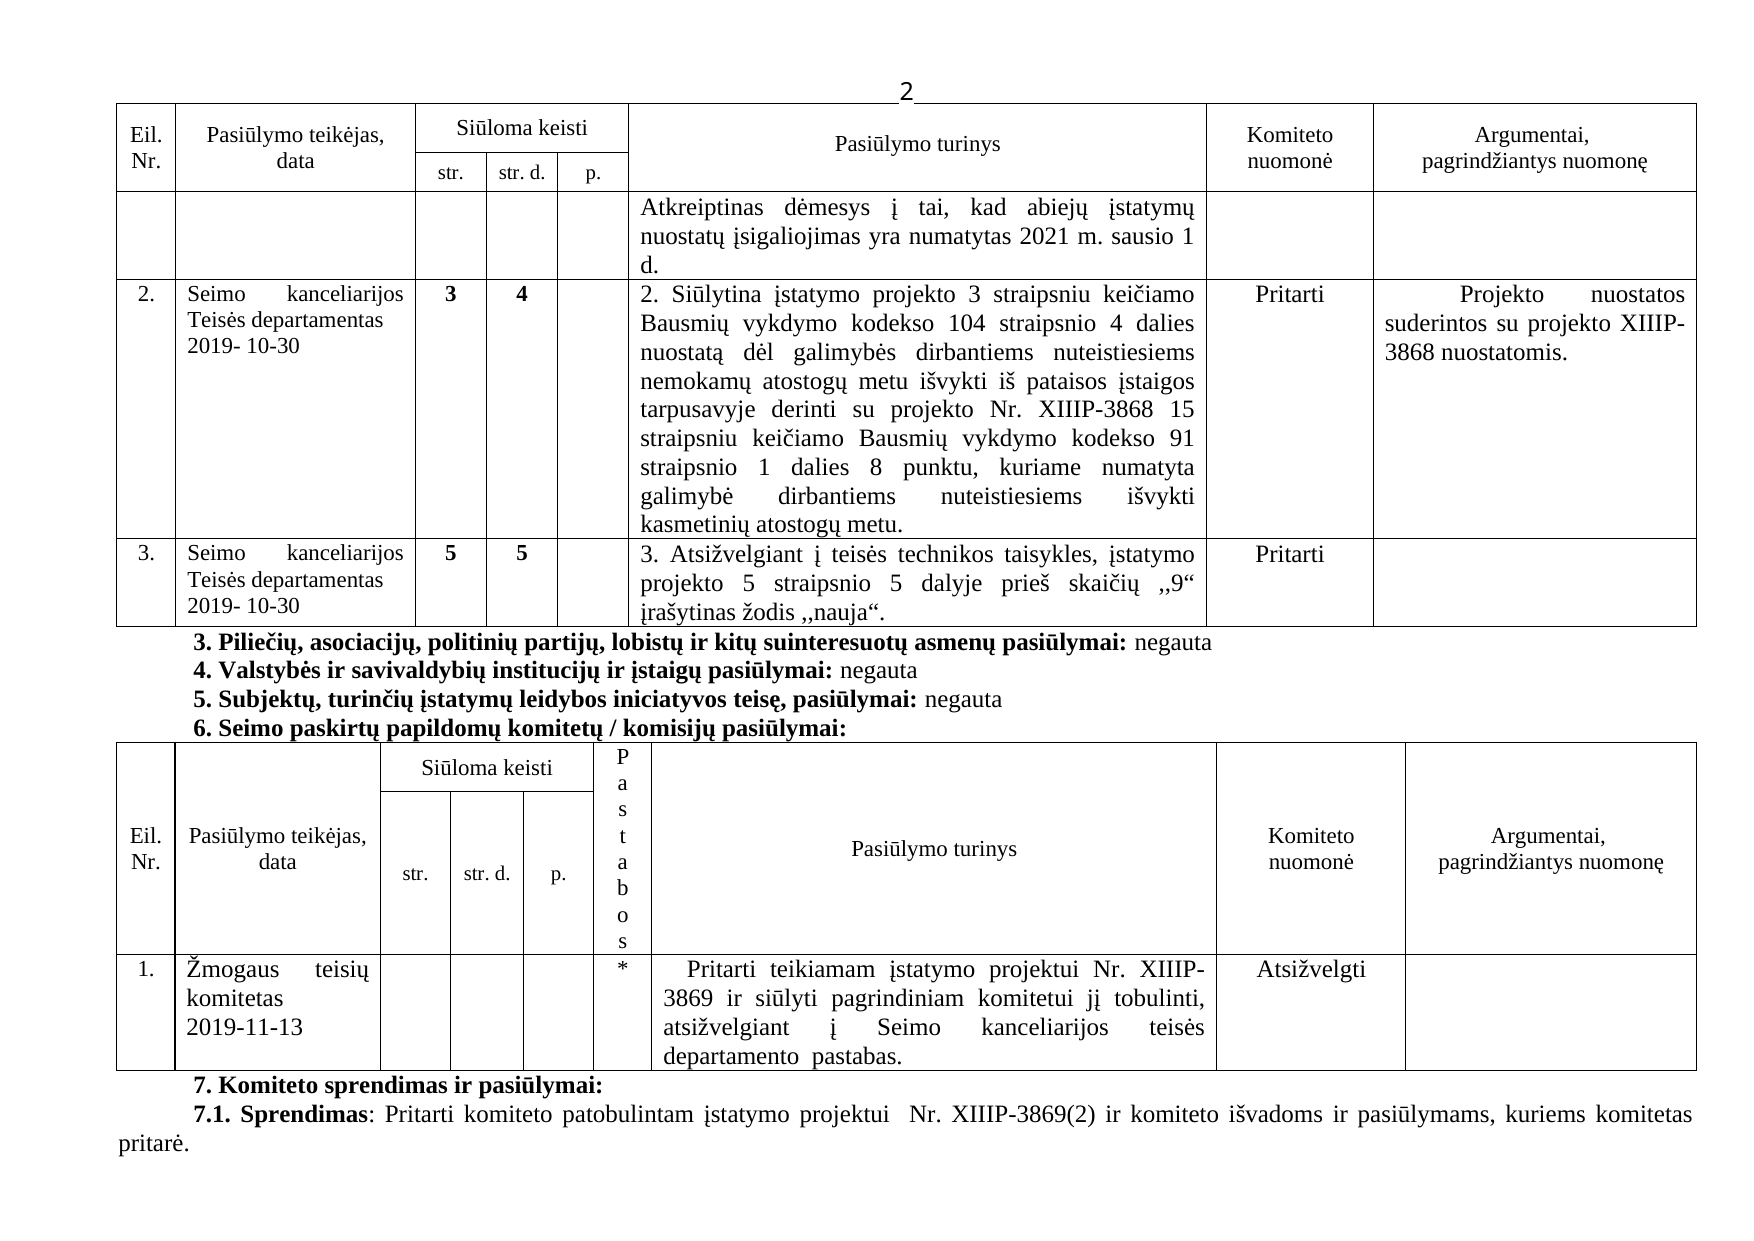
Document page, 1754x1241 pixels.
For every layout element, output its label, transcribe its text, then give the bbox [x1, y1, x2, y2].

table_cell 4 [487, 280, 557, 538]
text 5. Subjektų, turinčių įstatymų leidybos iniciatyvos teisę, pasiūlymai: negauta [118, 684, 1695, 713]
table_header Pasiūlymo turinys [629, 104, 1206, 191]
table_cell * [594, 955, 651, 1069]
table_cell [524, 955, 593, 1069]
table_cell str. [381, 792, 450, 953]
table_cell 5 [416, 539, 486, 626]
table_cell Pritarti teikiamam įstatymo projektui Nr. XIIIP-3869 ir siūlyti pagrindiniam komitetui jį tobulinti, atsižvelgiant į Seimo kanceliarijos teisės departamento pastabas. [652, 955, 1216, 1069]
table_cell Pritarti [1207, 539, 1373, 626]
table_cell 5 [487, 539, 557, 626]
text 4. Valstybės ir savivaldybių institucijų ir įstaigų pasiūlymai: negauta [118, 655, 1695, 684]
table_header Pasiūlymo teikėjas, data [176, 104, 415, 191]
table_cell [451, 955, 523, 1069]
table_cell [558, 539, 628, 626]
table_cell [487, 192, 557, 278]
table_header Argumentai, pagrindžiantys nuomonę [1406, 743, 1696, 953]
table_cell 3 [416, 280, 486, 538]
table_cell str. d. [487, 153, 557, 191]
text 6. Seimo paskirtų papildomų komitetų / komisijų pasiūlymai: [118, 713, 1695, 742]
table_cell str. [416, 153, 486, 191]
text 7.1. Sprendimas: Pritarti komiteto patobulintam įstatymo projektui Nr. XIIIP-3869(2) ir komiteto išvadoms ir pasiūlymams, kuriems komitetas pritarė. [118, 1099, 1695, 1157]
text 7. Komiteto sprendimas ir pasiūlymai: [118, 1071, 1695, 1099]
table_header Komiteto nuomonė [1217, 743, 1405, 953]
table_cell 1. [117, 955, 174, 1069]
text 3. Piliečių, asociacijų, politinių partijų, lobistų ir kitų suinteresuotų asmenų pasiūlymai: negauta [118, 627, 1695, 655]
table_header Siūloma keisti [381, 743, 593, 791]
table_header Pasiūlymo turinys [652, 743, 1216, 953]
table_cell [176, 192, 415, 278]
table_cell [1207, 192, 1373, 278]
table_cell Žmogaus teisių komitetas 2019-11-13 [176, 955, 380, 1069]
table_cell [1406, 955, 1696, 1069]
table_cell 2. Siūlytina įstatymo projekto 3 straipsniu keičiamo Bausmių vykdymo kodekso 104 straipsnio 4 dalies nuostatą dėl galimybės dirbantiems nuteistiesiems nemokamų atostogų metu išvykti iš pataisos įstaigos tarpusavyje derinti su projekto Nr. XIIIP-3868 15 straipsniu keičiamo Bausmių vykdymo kodekso 91 straipsnio 1 dalies 8 punktu, kuriame numatyta galimybė dirbantiems nuteistiesiems išvykti kasmetinių atostogų metu. [629, 280, 1206, 538]
table_cell Pritarti [1207, 280, 1373, 538]
table_header Pasiūlymo teikėjas, data [176, 743, 380, 953]
table_cell [558, 192, 628, 278]
table_cell p. [558, 153, 628, 191]
table_cell [416, 192, 486, 278]
table_cell Atsižvelgti [1217, 955, 1405, 1069]
table_cell [558, 280, 628, 538]
table_header Komiteto nuomonė [1207, 104, 1373, 191]
table_cell 3. Atsižvelgiant į teisės technikos taisykles, įstatymo projekto 5 straipsnio 5 dalyje prieš skaičių ,,9“ įrašytinas žodis ,,nauja“. [629, 539, 1206, 626]
table_header Eil. Nr. [117, 104, 175, 191]
table_header Pastabos [594, 743, 651, 953]
table_cell 2. [117, 280, 175, 538]
table_cell Seimo kanceliarijos Teisės departamentas 2019- 10-30 [176, 280, 415, 538]
table_cell [117, 192, 175, 278]
table_cell Atkreiptinas dėmesys į tai, kad abiejų įstatymų nuostatų įsigaliojimas yra numatytas 2021 m. sausio 1 d. [629, 192, 1206, 278]
table_cell p. [524, 792, 593, 953]
table_cell [381, 955, 450, 1069]
table_cell Projekto nuostatos suderintos su projekto XIIIP-3868 nuostatomis. [1374, 280, 1696, 538]
table_cell [1374, 539, 1696, 626]
table_cell str. d. [451, 792, 523, 953]
table_cell [1374, 192, 1696, 278]
table_cell Seimo kanceliarijos Teisės departamentas 2019- 10-30 [176, 539, 415, 626]
table_header Argumentai, pagrindžiantys nuomonę [1374, 104, 1696, 191]
table_cell 3. [117, 539, 175, 626]
table_header Eil. Nr. [117, 743, 174, 953]
table_header Siūloma keisti [416, 104, 628, 152]
